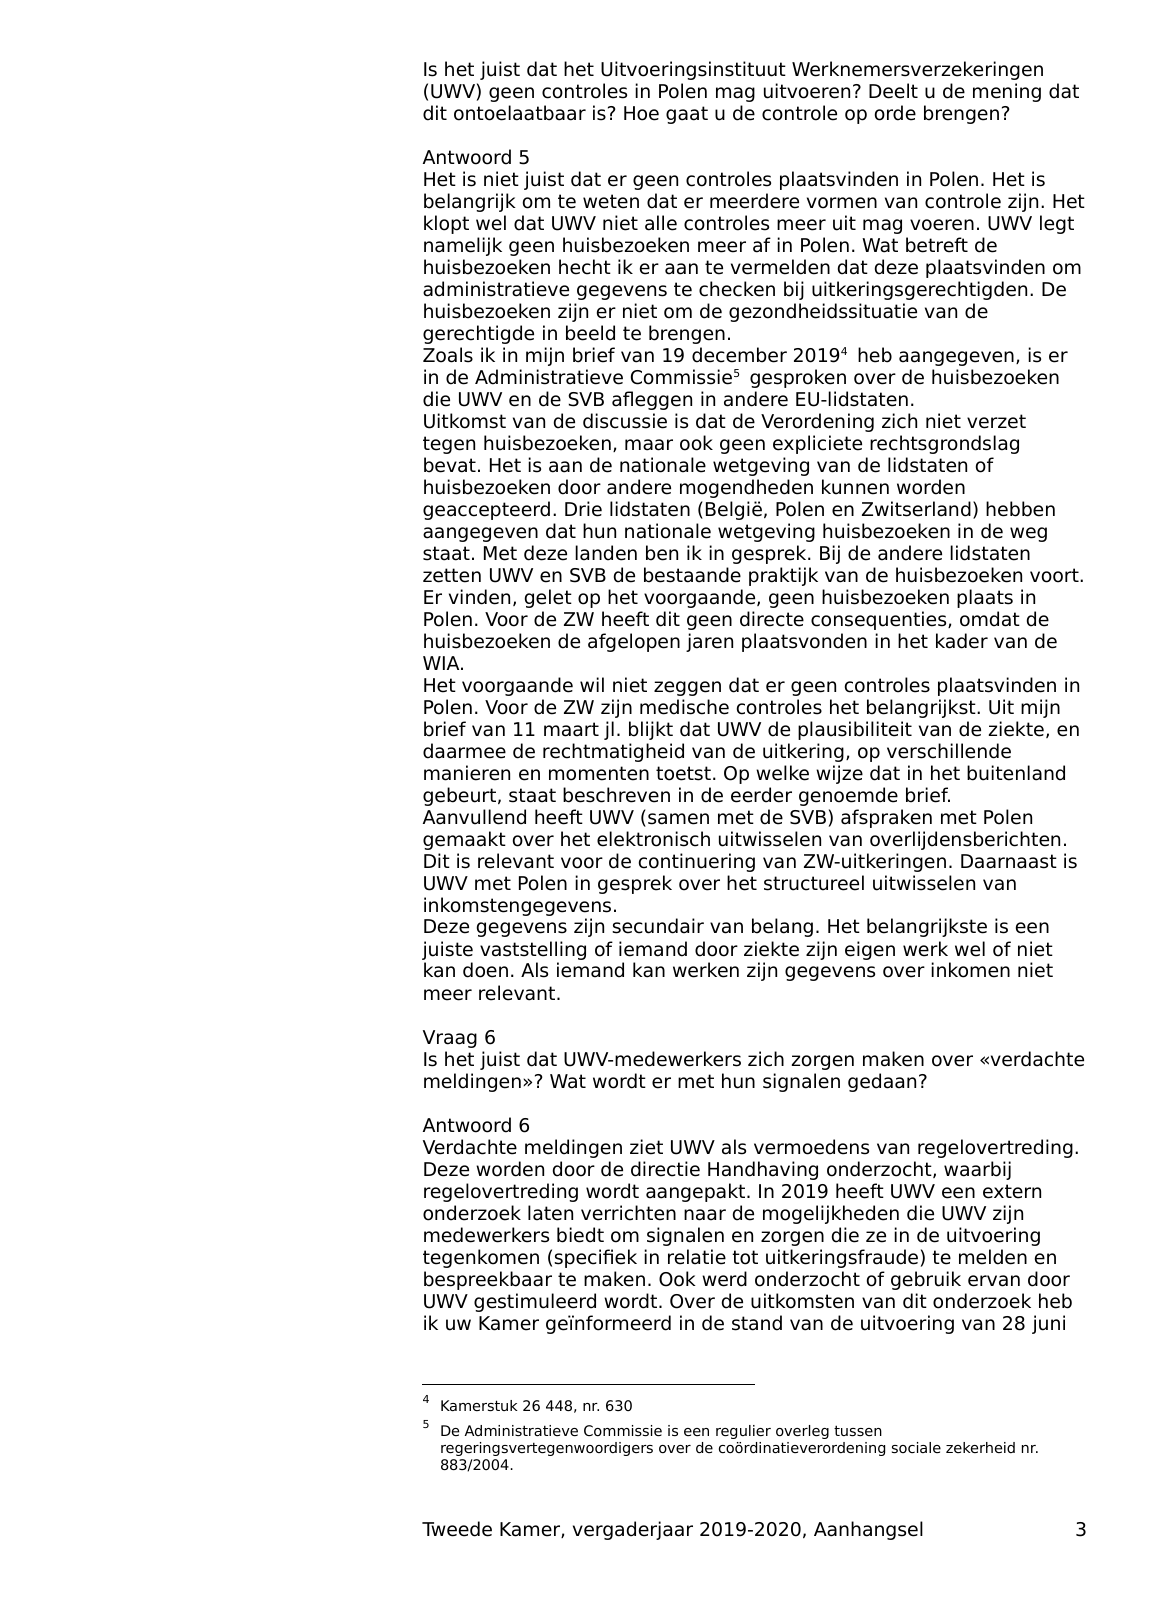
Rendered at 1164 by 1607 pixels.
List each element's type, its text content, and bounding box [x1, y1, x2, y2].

text Aanvullend heeft UWV (samen met de SVB) afspraken met Polen gemaakt over het elektronisch uitwisselen van overlijdensberichten. Dit is relevant voor de continuering van ZW-uitkeringen. Daarnaast is UWV met Polen in gesprek over het structureel uitwisselen van inkomstengegevens. [422, 807, 1087, 916]
text Antwoord 6 [422, 1115, 1087, 1137]
text Kamerstuk 26 448, nr. 630 [422, 1393, 1087, 1416]
text Vraag 6 [422, 1027, 1087, 1048]
text Verdachte meldingen ziet UWV als vermoedens van regelovertreding. Deze worden door de directie Handhaving onderzocht, waarbij regelovertreding wordt aangepakt. In 2019 heeft UWV een extern onderzoek laten verrichten naar de mogelijkheden die UWV zijn medewerkers biedt om signalen en zorgen die ze in de uitvoering tegenkomen (specifiek in relatie tot uitkeringsfraude) te melden en bespreekbaar te maken. Ook werd onderzocht of gebruik ervan door UWV gestimuleerd wordt. Over de uitkomsten van dit onderzoek heb ik uw Kamer geïnformeerd in de stand van de uitvoering van 28 juni 2019. Op basis van de aanbevelingen in dat onderzoek zijn maatregelen genomen ter verdere verbetering van de aandacht voor controle en handhaving in de primaire processen van UWV. Naar aanleiding daarvan is het aantal interne meldingen flink toegenomen. [422, 1137, 1087, 1334]
text Is het juist dat UWV-medewerkers zich zorgen maken over «verdachte meldingen»? Wat wordt er met hun signalen gedaan? [422, 1048, 1087, 1092]
text Antwoord 5 [422, 147, 1087, 169]
text Het is niet juist dat er geen controles plaatsvinden in Polen. Het is belangrijk om te weten dat er meerdere vormen van controle zijn. Het klopt wel dat UWV niet alle controles meer uit mag voeren. UWV legt namelijk geen huisbezoeken meer af in Polen. Wat betreft de huisbezoeken hecht ik er aan te vermelden dat deze plaatsvinden om administratieve gegevens te checken bij uitkeringsgerechtigden. De huisbezoeken zijn er niet om de gezondheidssituatie van de gerechtigde in beeld te brengen. [422, 169, 1087, 345]
text De Administratieve Commissie is een regulier overleg tussen regeringsvertegenwoordigers over de coördinatieverordening sociale zekerheid nr. 883/2004. [422, 1418, 1087, 1474]
text Uitkomst van de discussie is dat de Verordening zich niet verzet tegen huisbezoeken, maar ook geen expliciete rechtsgrondslag bevat. Het is aan de nationale wetgeving van de lidstaten of huisbezoeken door andere mogendheden kunnen worden geaccepteerd. Drie lidstaten (België, Polen en Zwitserland) hebben aangegeven dat hun nationale wetgeving huisbezoeken in de weg staat. Met deze landen ben ik in gesprek. Bij de andere lidstaten zetten UWV en SVB de bestaande praktijk van de huisbezoeken voort. Er vinden, gelet op het voorgaande, geen huisbezoeken plaats in Polen. Voor de ZW heeft dit geen directe consequenties, omdat de huisbezoeken de afgelopen jaren plaatsvonden in het kader van de WIA. [422, 411, 1087, 675]
text Deze gegevens zijn secundair van belang. Het belangrijkste is een juiste vaststelling of iemand door ziekte zijn eigen werk wel of niet kan doen. Als iemand kan werken zijn gegevens over inkomen niet meer relevant. [422, 916, 1087, 1004]
text Zoals ik in mijn brief van 19 december 2019 heb aangegeven, is er in de Administratieve Commissie gesproken over de huisbezoeken die UWV en de SVB afleggen in andere EU-lidstaten. [422, 345, 1087, 411]
text Het voorgaande wil niet zeggen dat er geen controles plaatsvinden in Polen. Voor de ZW zijn medische controles het belangrijkst. Uit mijn brief van 11 maart jl. blijkt dat UWV de plausibiliteit van de ziekte, en daarmee de rechtmatigheid van de uitkering, op verschillende manieren en momenten toetst. Op welke wijze dat in het buitenland gebeurt, staat beschreven in de eerder genoemde brief. [422, 675, 1087, 807]
text Is het juist dat het Uitvoeringsinstituut Werknemersverzekeringen (UWV) geen controles in Polen mag uitvoeren? Deelt u de mening dat dit ontoelaatbaar is? Hoe gaat u de controle op orde brengen? [422, 59, 1087, 125]
